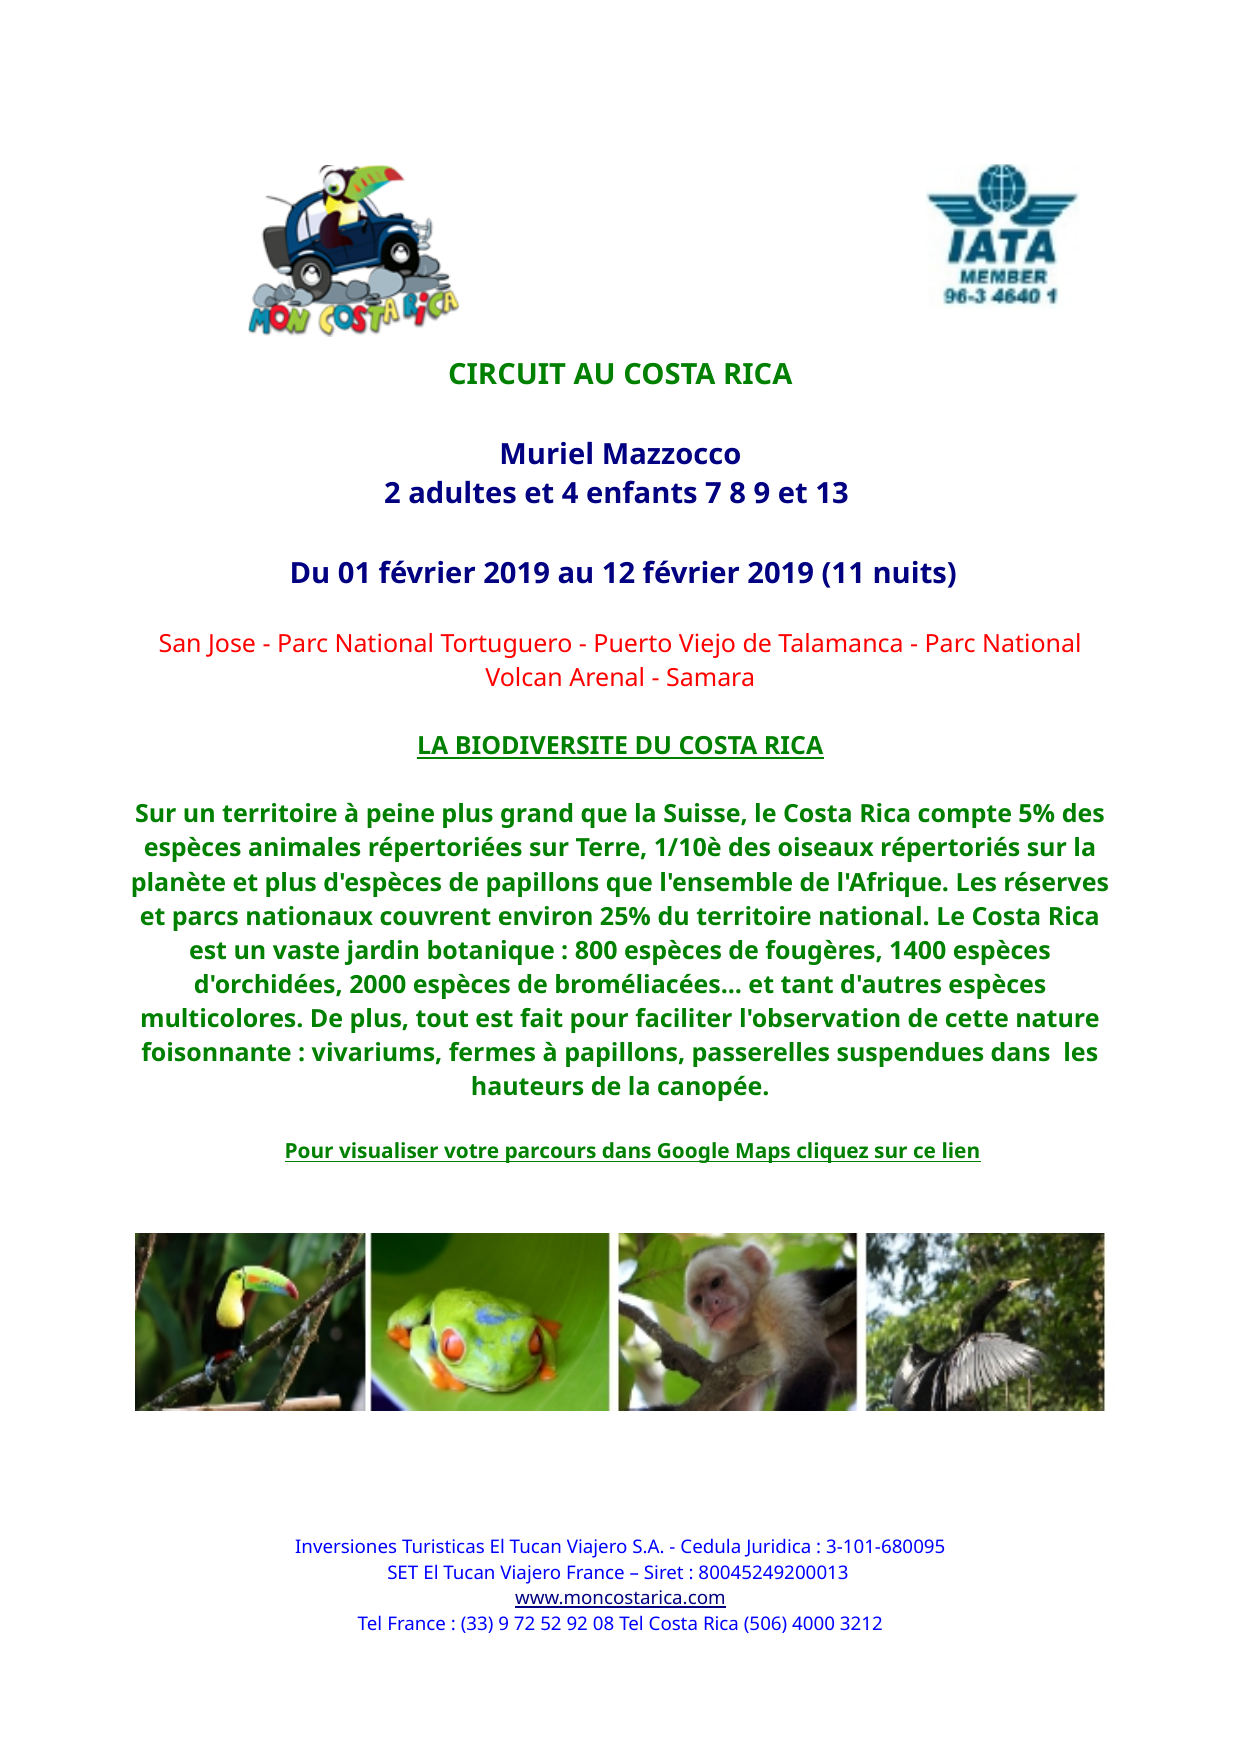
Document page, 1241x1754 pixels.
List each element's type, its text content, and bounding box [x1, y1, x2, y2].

text Du 01 février 2019 au 12 février 2019 (11 nuits) [118, 552, 1122, 592]
text 2 adultes et 4 enfants 7 8 9 et 13 [118, 473, 1122, 512]
text CIRCUIT AU COSTA RICA [118, 353, 1122, 393]
text Muriel Mazzocco [118, 433, 1122, 473]
table_header [118, 118, 620, 353]
text San Jose - Parc National Tortuguero - Puerto Viejo de Talamanca - Parc National Volcan Arenal - Samara [118, 626, 1122, 694]
text LA BIODIVERSITE DU COSTA RICA [118, 728, 1122, 762]
text Pour visualiser votre parcours dans Google Maps cliquez sur ce lien [118, 1137, 1146, 1165]
picture [926, 164, 1080, 309]
table_header [620, 118, 1122, 353]
text Sur un territoire à peine plus grand que la Suisse, le Costa Rica compte 5% des espèces animales répertoriées sur Terre, 1/10è des oiseaux répertoriés sur la planète et plus d'espèces de papillons que l'ensemble de l'Afrique. Les réserves et parcs nationaux couvrent environ 25% du territoire national. Le Costa Rica est un vaste jardin botanique : 800 espèces de fougères, 1400 espèces d'orchidées, 2000 espèces de broméliacées... et tant d'autres espèces multicolores. De plus, tout est fait pour faciliter l'observation de cette nature foisonnante : vivariums, fermes à papillons, passerelles suspendues dans les hauteurs de la canopée. [118, 796, 1122, 1103]
picture [248, 165, 460, 337]
picture [135, 1233, 1116, 1411]
